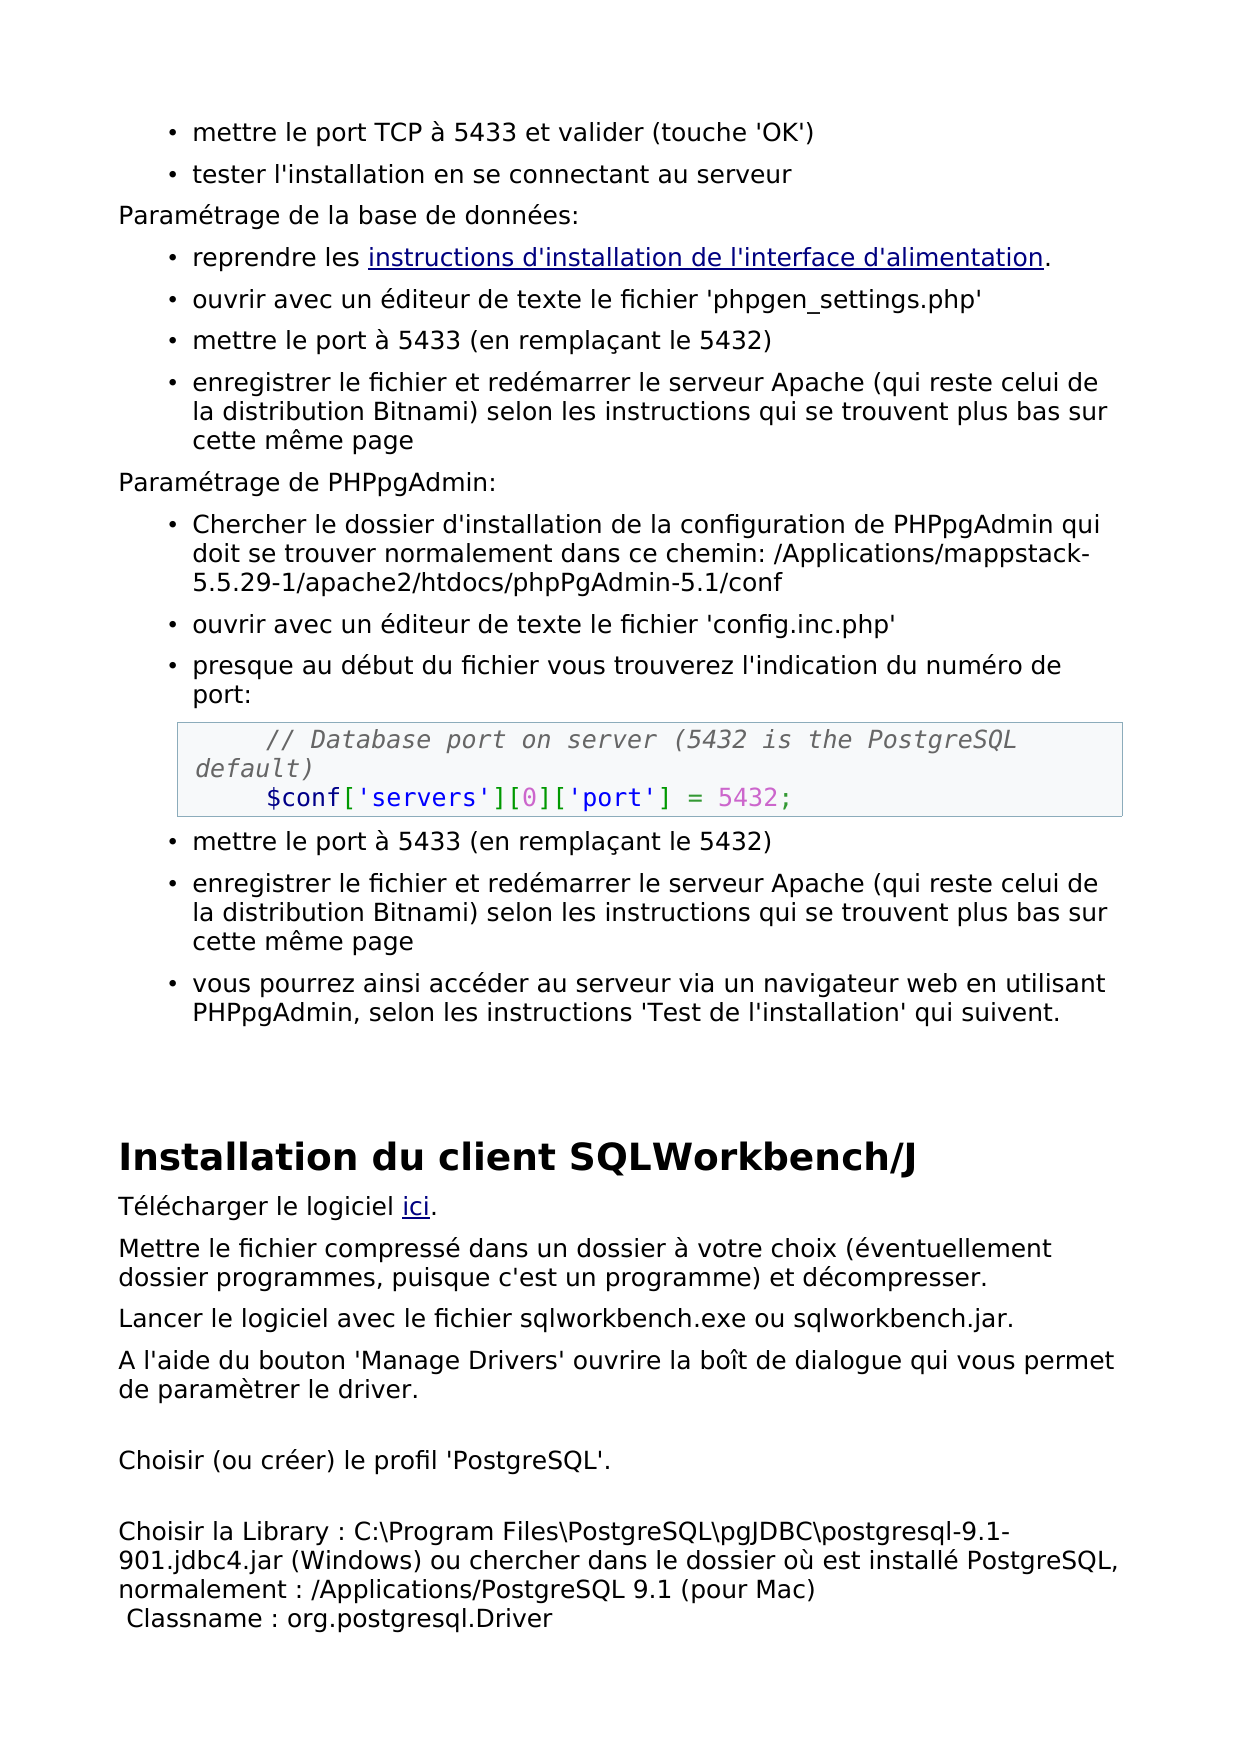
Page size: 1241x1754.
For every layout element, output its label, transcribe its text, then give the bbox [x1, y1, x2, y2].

text Lancer le logiciel avec le fichier sqlworkbench.exe ou sqlworkbench.jar. [118, 1304, 1122, 1334]
list mettre le port TCP à 5433 et valider (touche 'OK') [177, 118, 1122, 147]
list // Database port on server (5432 is the PostgreSQL default) $conf['servers'][0]['port'] = 5432; [178, 723, 1122, 816]
list reprendre les instructions d'installation de l'interface d'alimentation. [177, 243, 1122, 272]
list mettre le port à 5433 (en remplaçant le 5432) [177, 828, 1122, 857]
list vous pourrez ainsi accéder au serveur via un navigateur web en utilisant PHPpgAdmin, selon les instructions 'Test de l'installation' qui suivent. [177, 969, 1122, 1028]
list ouvrir avec un éditeur de texte le fichier 'phpgen_settings.php' [177, 285, 1122, 314]
list Chercher le dossier d'installation de la configuration de PHPpgAdmin qui doit se trouver normalement dans ce chemin: /Applications/mappstack-5.5.29-1/apache2/htdocs/phpPgAdmin-5.1/conf [177, 510, 1122, 597]
text Choisir (ou créer) le profil 'PostgreSQL'. [118, 1446, 1122, 1504]
text Choisir la Library : C:\Program Files\PostgreSQL\pgJDBC\postgresql-9.1-901.jdbc4.jar (Windows) ou chercher dans le dossier où est installé PostgreSQL, normalement : /Applications/PostgreSQL 9.1 (pour Mac) Classname : org.postgresql.Driver [118, 1517, 1122, 1634]
list enregistrer le fichier et redémarrer le serveur Apache (qui reste celui de la distribution Bitnami) selon les instructions qui se trouvent plus bas sur cette même page [177, 869, 1122, 957]
list ouvrir avec un éditeur de texte le fichier 'config.inc.php' [177, 610, 1122, 639]
list tester l'installation en se connectant au serveur [177, 160, 1122, 189]
subtitle Installation du client SQLWorkbench/J [118, 1136, 1122, 1179]
text Mettre le fichier compressé dans un dossier à votre choix (éventuellement dossier programmes, puisque c'est un programme) et décompresser. [118, 1234, 1122, 1292]
text Paramétrage de PHPpgAdmin: [118, 468, 1122, 497]
list enregistrer le fichier et redémarrer le serveur Apache (qui reste celui de la distribution Bitnami) selon les instructions qui se trouvent plus bas sur cette même page [177, 368, 1122, 456]
list mettre le port à 5433 (en remplaçant le 5432) [177, 326, 1122, 356]
text Télécharger le logiciel ici. [118, 1192, 1122, 1221]
text A l'aide du bouton 'Manage Drivers' ouvrire la boît de dialogue qui vous permet de paramètrer le driver. [118, 1346, 1122, 1434]
list presque au début du fichier vous trouverez l'indication du numéro de port: [177, 651, 1122, 710]
text Paramétrage de la base de données: [118, 201, 1122, 231]
